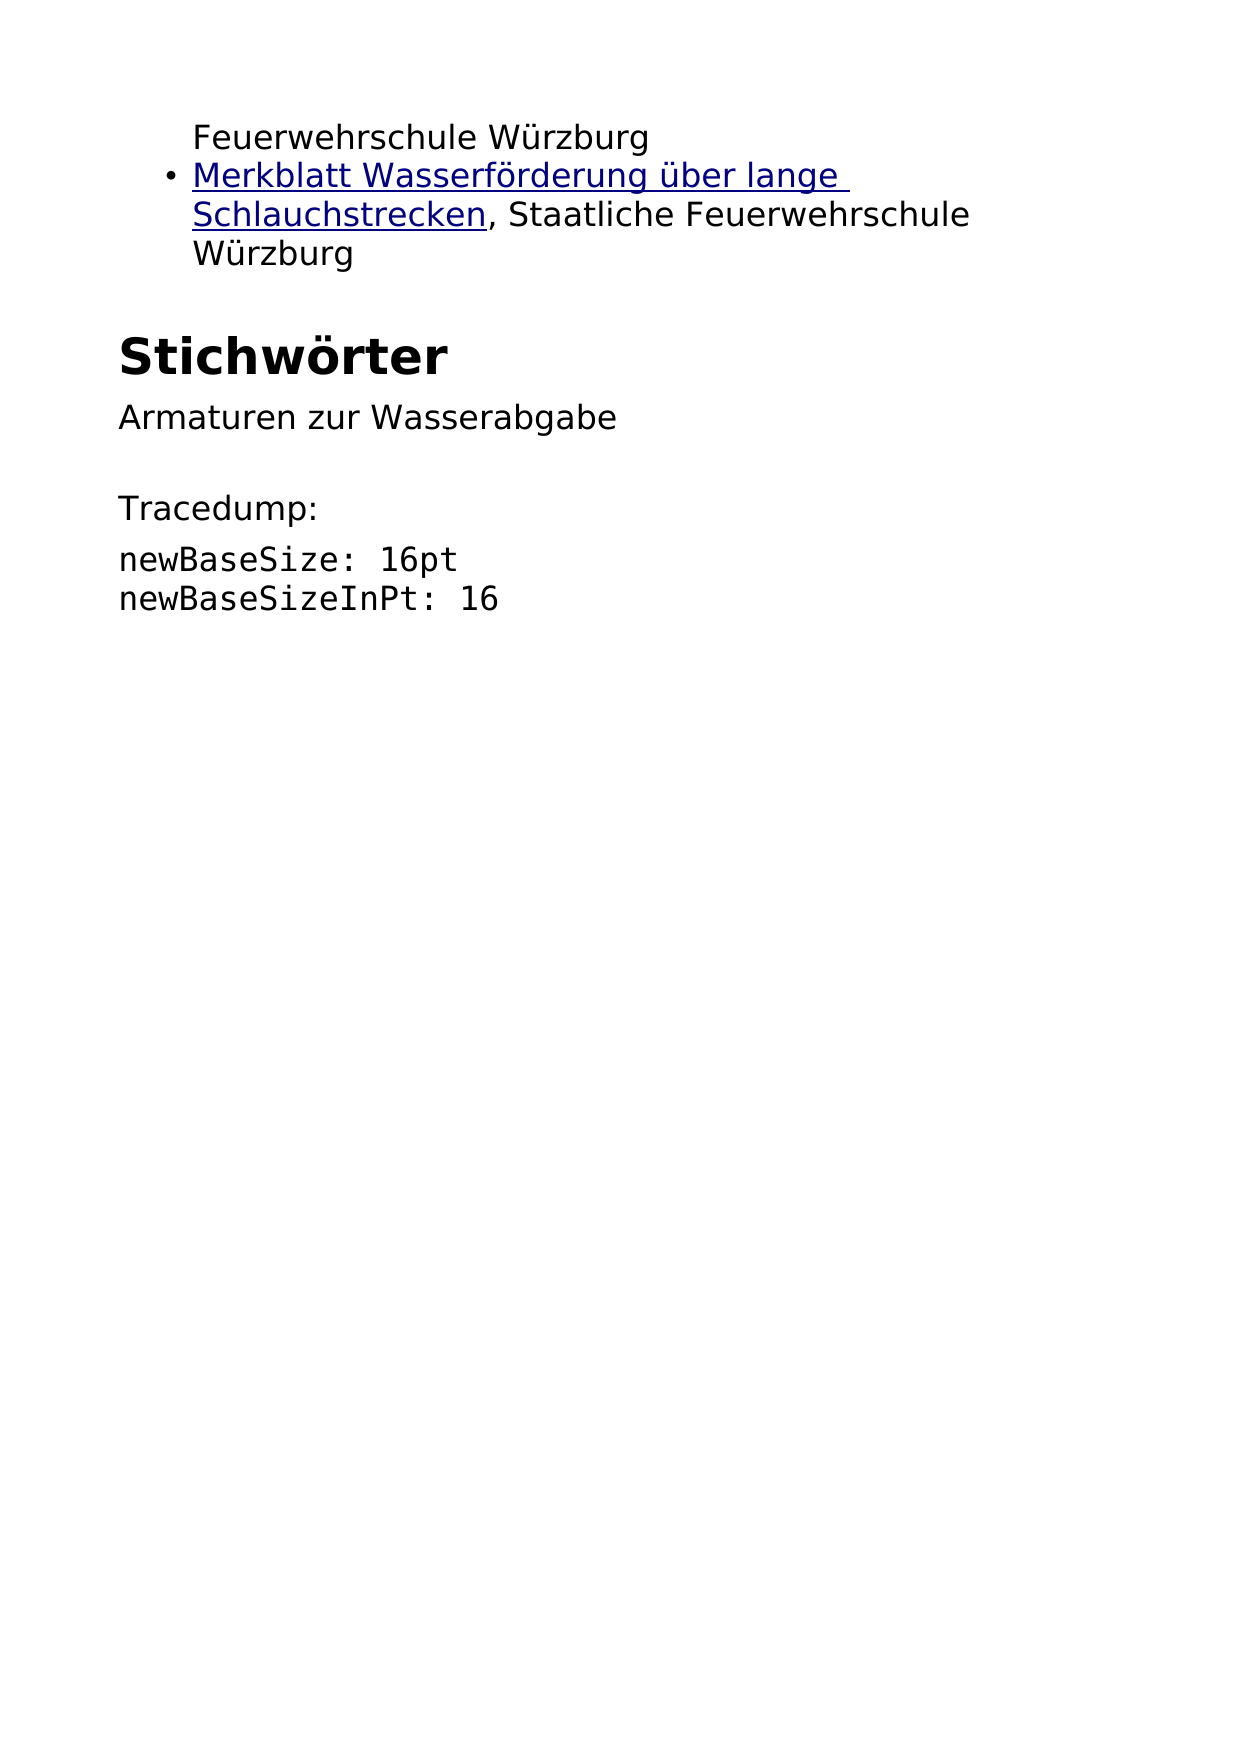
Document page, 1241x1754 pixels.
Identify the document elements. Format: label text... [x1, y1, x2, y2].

subtitle Stichwörter [118, 328, 1122, 386]
list Merkblatt Wasserförderung über lange Schlauchstrecken, Staatliche Feuerwehrschule Würzburg [177, 157, 1122, 273]
list Feuerwehrschule Würzburg [177, 118, 1122, 157]
text Armaturen zur Wasserabgabe [118, 399, 1122, 438]
text Tracedump: [118, 450, 1122, 528]
text newBaseSize: 16pt newBaseSizeInPt: 16 [118, 540, 1122, 618]
